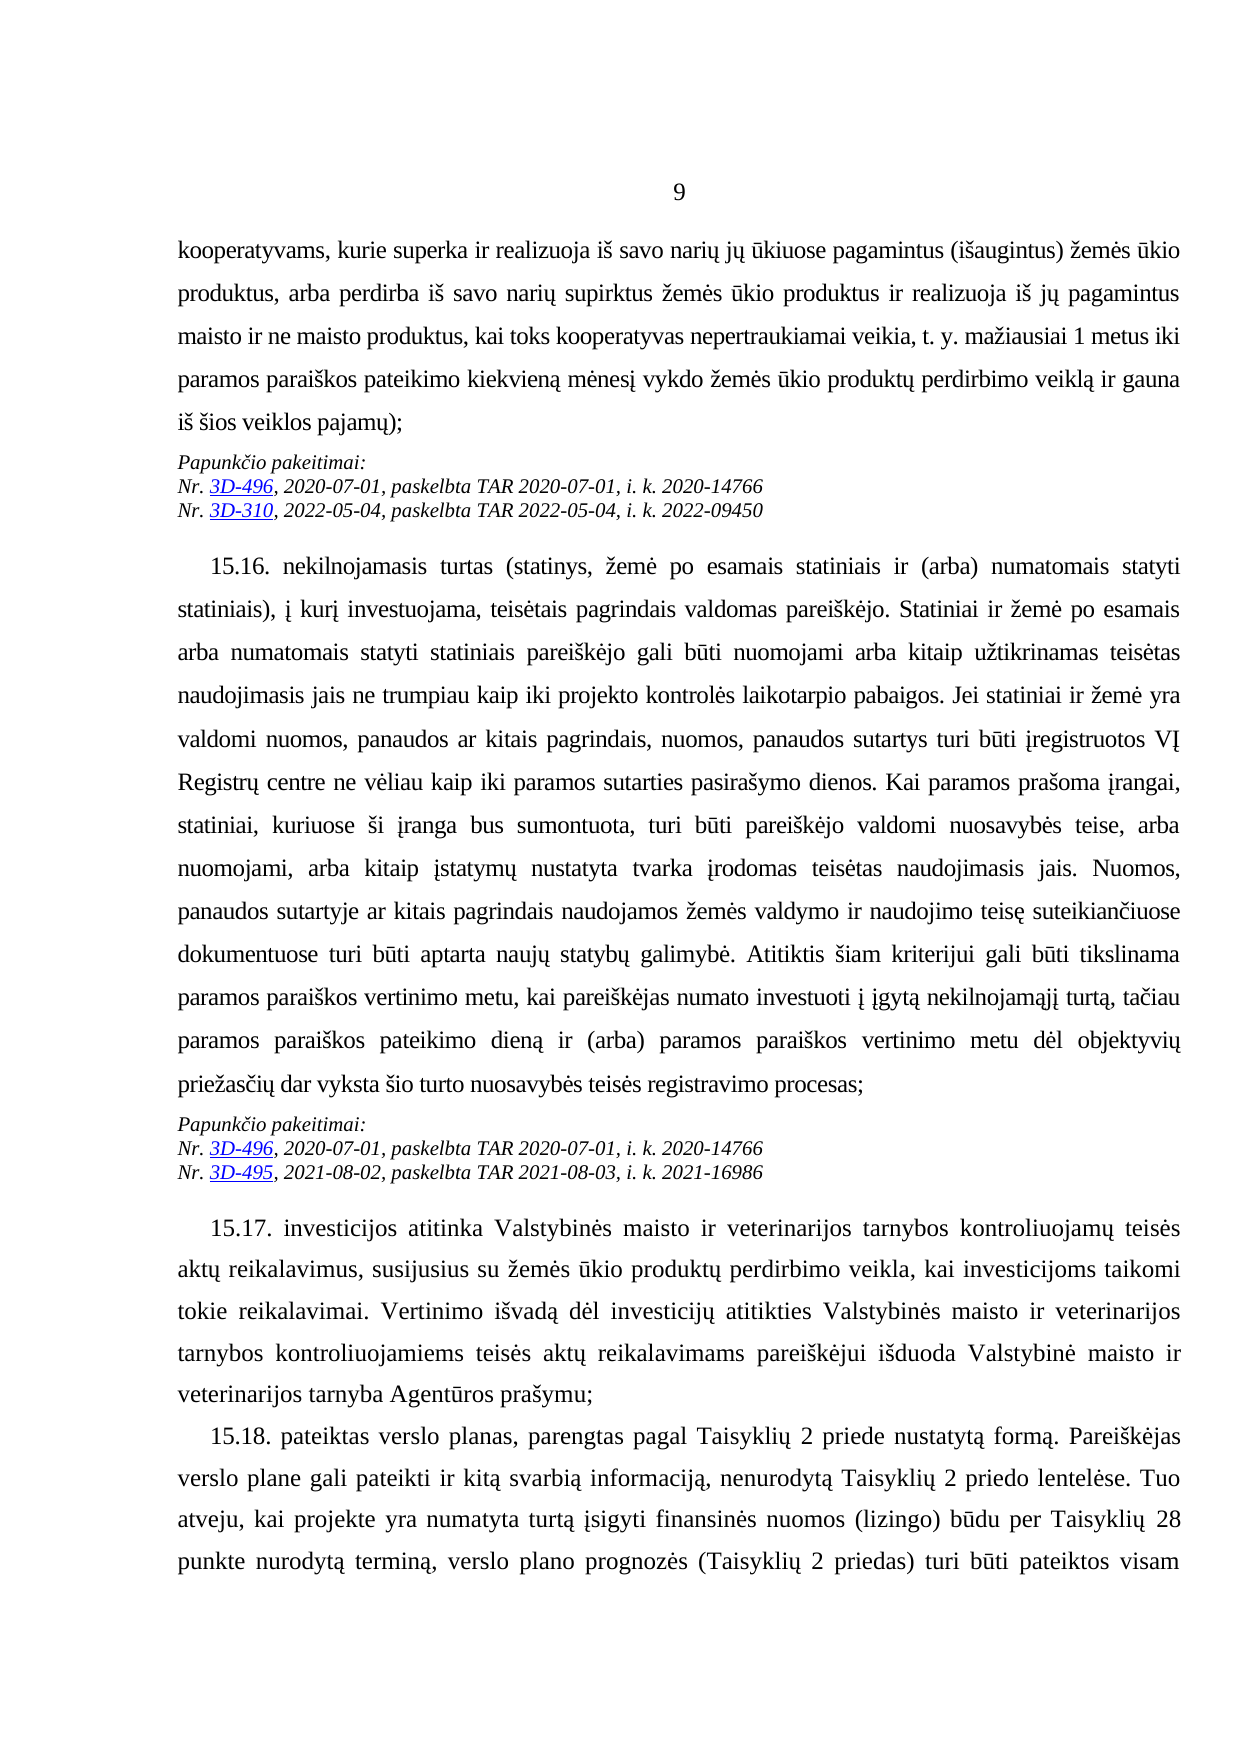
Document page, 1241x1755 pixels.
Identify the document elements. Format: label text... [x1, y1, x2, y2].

text Nr. 3D-495, 2021-08-02, paskelbta TAR 2021-08-03, i. k. 2021-16986 [177, 1160, 1181, 1184]
text Papunkčio pakeitimai: [177, 1112, 1181, 1136]
text Papunkčio pakeitimai: [177, 450, 1181, 474]
text Nr. 3D-496, 2020-07-01, paskelbta TAR 2020-07-01, i. k. 2020-14766 [177, 474, 1181, 498]
text 15.18. pateiktas verslo planas, parengtas pagal Taisyklių 2 priede nustatytą formą. Pareiškėjas verslo plane gali pateikti ir kitą svarbią informaciją, nenurodytą Taisyklių 2 priedo lentelėse. Tuo atveju, kai projekte yra numatyta turtą įsigyti finansinės nuomos (lizingo) būdu per Taisyklių 28 punkte nurodytą terminą, verslo plano prognozės (Taisyklių 2 priedas) turi būti pateiktos visam [177, 1421, 1181, 1575]
text Nr. 3D-310, 2022-05-04, paskelbta TAR 2022-05-04, i. k. 2022-09450 [177, 498, 1181, 522]
text kooperatyvams, kurie superka ir realizuoja iš savo narių jų ūkiuose pagamintus (išaugintus) žemės ūkio produktus, arba perdirba iš savo narių supirktus žemės ūkio produktus ir realizuoja iš jų pagamintus maisto ir ne maisto produktus, kai toks kooperatyvas nepertraukiamai veikia, t. y. mažiausiai 1 metus iki paramos paraiškos pateikimo kiekvieną mėnesį vykdo žemės ūkio produktų perdirbimo veiklą ir gauna iš šios veiklos pajamų); [177, 235, 1181, 436]
text 15.16. nekilnojamasis turtas (statinys, žemė po esamais statiniais ir (arba) numatomais statyti statiniais), į kurį investuojama, teisėtais pagrindais valdomas pareiškėjo. Statiniai ir žemė po esamais arba numatomais statyti statiniais pareiškėjo gali būti nuomojami arba kitaip užtikrinamas teisėtas naudojimasis jais ne trumpiau kaip iki projekto kontrolės laikotarpio pabaigos. Jei statiniai ir žemė yra valdomi nuomos, panaudos ar kitais pagrindais, nuomos, panaudos sutartys turi būti įregistruotos VĮ Registrų centre ne vėliau kaip iki paramos sutarties pasirašymo dienos. Kai paramos prašoma įrangai, statiniai, kuriuose ši įranga bus sumontuota, turi būti pareiškėjo valdomi nuosavybės teise, arba nuomojami, arba kitaip įstatymų nustatyta tvarka įrodomas teisėtas naudojimasis jais. Nuomos, panaudos sutartyje ar kitais pagrindais naudojamos žemės valdymo ir naudojimo teisę suteikiančiuose dokumentuose turi būti aptarta naujų statybų galimybė. Atitiktis šiam kriterijui gali būti tikslinama paramos paraiškos vertinimo metu, kai pareiškėjas numato investuoti į įgytą nekilnojamąjį turtą, tačiau paramos paraiškos pateikimo dieną ir (arba) paramos paraiškos vertinimo metu dėl objektyvių priežasčių dar vyksta šio turto nuosavybės teisės registravimo procesas; [177, 551, 1181, 1097]
text Nr. 3D-496, 2020-07-01, paskelbta TAR 2020-07-01, i. k. 2020-14766 [177, 1136, 1181, 1160]
text 15.17. investicijos atitinka Valstybinės maisto ir veterinarijos tarnybos kontroliuojamų teisės aktų reikalavimus, susijusius su žemės ūkio produktų perdirbimo veikla, kai investicijoms taikomi tokie reikalavimai. Vertinimo išvadą dėl investicijų atitikties Valstybinės maisto ir veterinarijos tarnybos kontroliuojamiems teisės aktų reikalavimams pareiškėjui išduoda Valstybinė maisto ir veterinarijos tarnyba Agentūros prašymu; [177, 1213, 1181, 1408]
